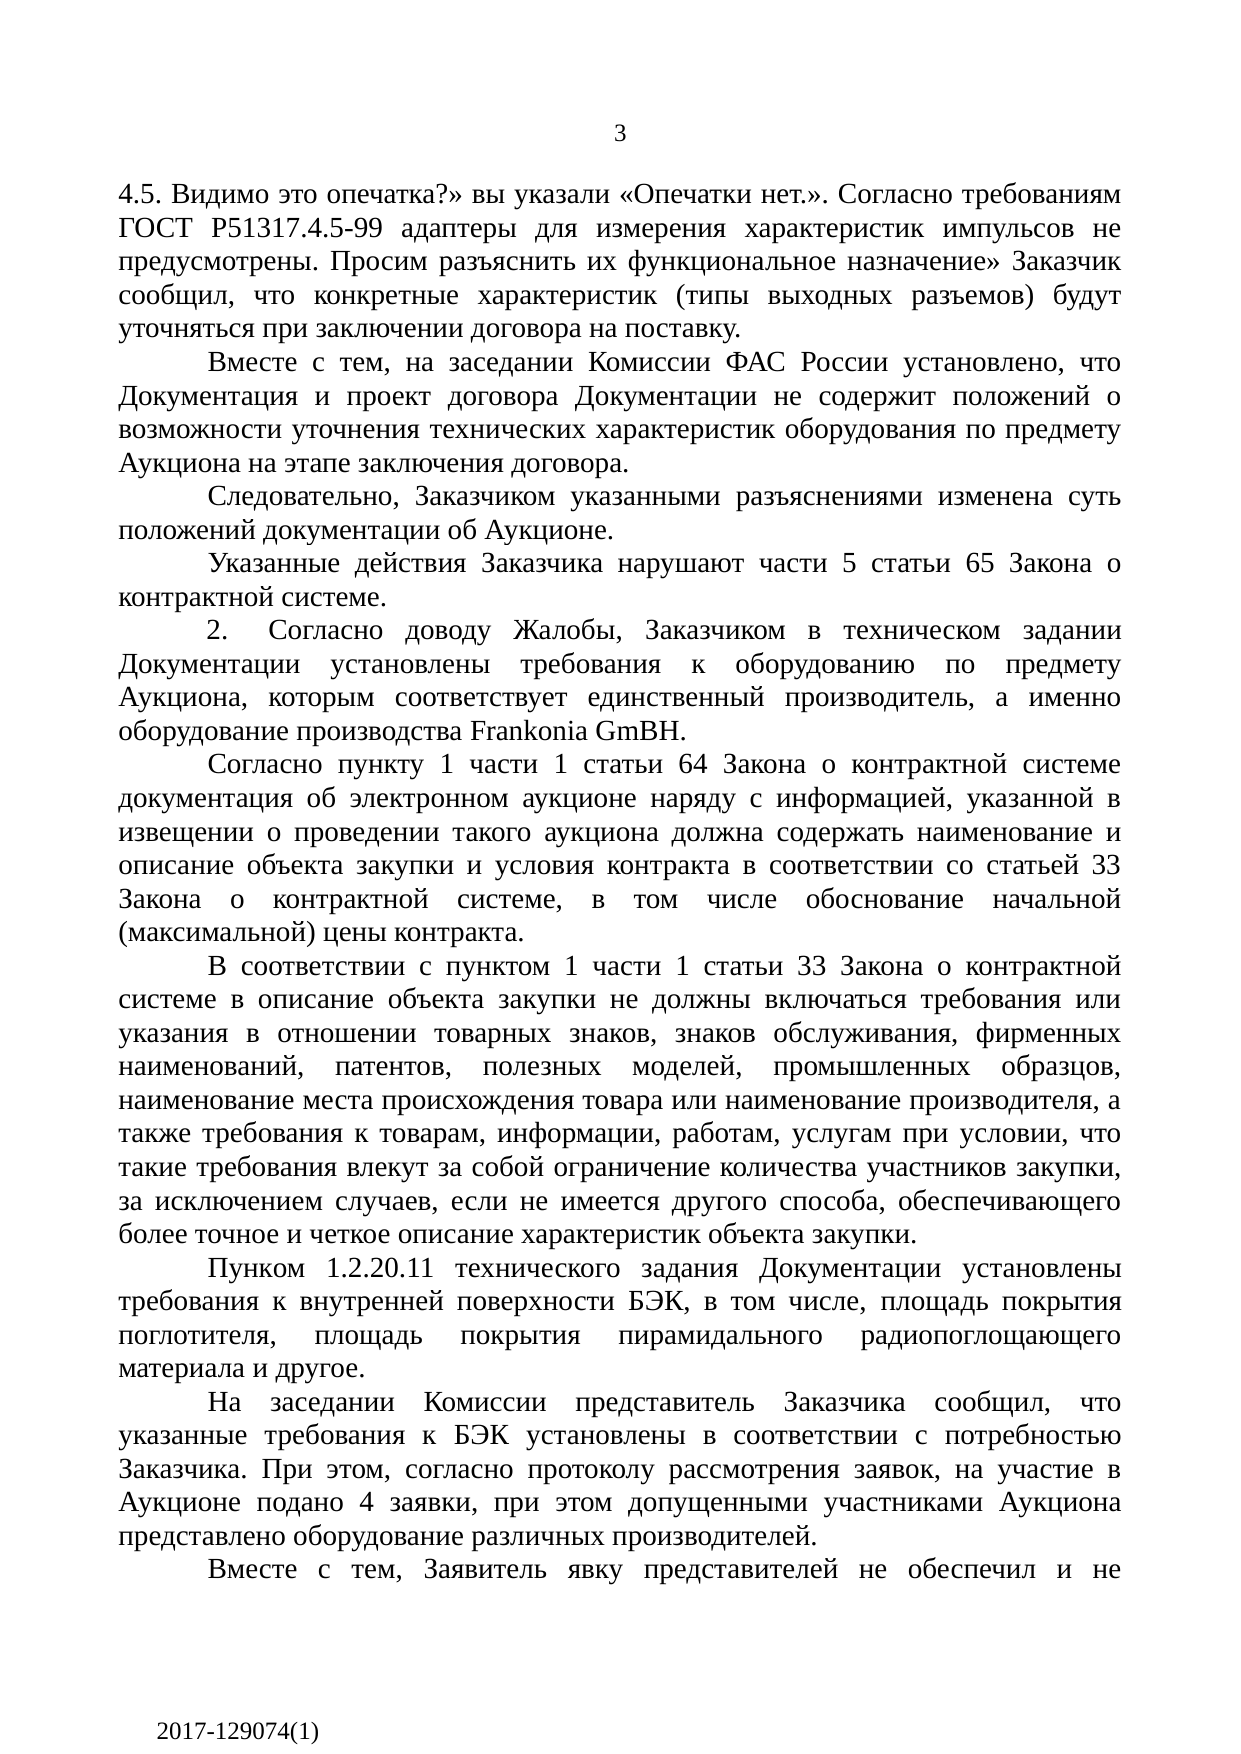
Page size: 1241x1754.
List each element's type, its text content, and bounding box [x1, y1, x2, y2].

text Следовательно, Заказчиком указанными разъяснениями изменена суть положений документации об Аукционе. [118, 478, 1122, 545]
text Вместе с тем, Заявитель явку представителей не обеспечил и не [118, 1552, 1122, 1585]
text 4.5. Видимо это опечатка?» вы указали «Опечатки нет.». Согласно требованиям ГОСТ Р51317.4.5-99 адаптеры для измерения характеристик импульсов не предусмотрены. Просим разъяснить их функциональное назначение» Заказчик сообщил, что конкретные характеристик (типы выходных разъемов) будут уточняться при заключении договора на поставку. [118, 176, 1122, 344]
text Указанные действия Заказчика нарушают части 5 статьи 65 Закона о контрактной системе. [118, 545, 1122, 612]
text В соответствии с пунктом 1 части 1 статьи 33 Закона о контрактной системе в описание объекта закупки не должны включаться требования или указания в отношении товарных знаков, знаков обслуживания, фирменных наименований, патентов, полезных моделей, промышленных образцов, наименование места происхождения товара или наименование производителя, а также требования к товарам, информации, работам, услугам при условии, что такие требования влекут за собой ограничение количества участников закупки, за исключением случаев, если не имеется другого способа, обеспечивающего более точное и четкое описание характеристик объекта закупки. [118, 948, 1122, 1250]
text Вместе с тем, на заседании Комиссии ФАС России установлено, что Документация и проект договора Документации не содержит положений о возможности уточнения технических характеристик оборудования по предмету Аукциона на этапе заключения договора. [118, 344, 1122, 478]
list Согласно доводу Жалобы, Заказчиком в техническом задании Документации установлены требования к оборудованию по предмету Аукциона, которым соответствует единственный производитель, а именно оборудование производства Frankonia GmBH. [118, 612, 1122, 747]
text Пунком 1.2.20.11 технического задания Документации установлены требования к внутренней поверхности БЭК, в том числе, площадь покрытия поглотителя, площадь покрытия пирамидального радиопоглощающего материала и другое. [118, 1250, 1122, 1384]
text На заседании Комиссии представитель Заказчика сообщил, что указанные требования к БЭК установлены в соответствии с потребностью Заказчика. При этом, согласно протоколу рассмотрения заявок, на участие в Аукционе подано 4 заявки, при этом допущенными участниками Аукциона представлено оборудование различных производителей. [118, 1384, 1122, 1552]
text Согласно пункту 1 части 1 статьи 64 Закона о контрактной системе документация об электронном аукционе наряду с информацией, указанной в извещении о проведении такого аукциона должна содержать наименование и описание объекта закупки и условия контракта в соответствии со статьей 33 Закона о контрактной системе, в том числе обоснование начальной (максимальной) цены контракта. [118, 747, 1122, 948]
